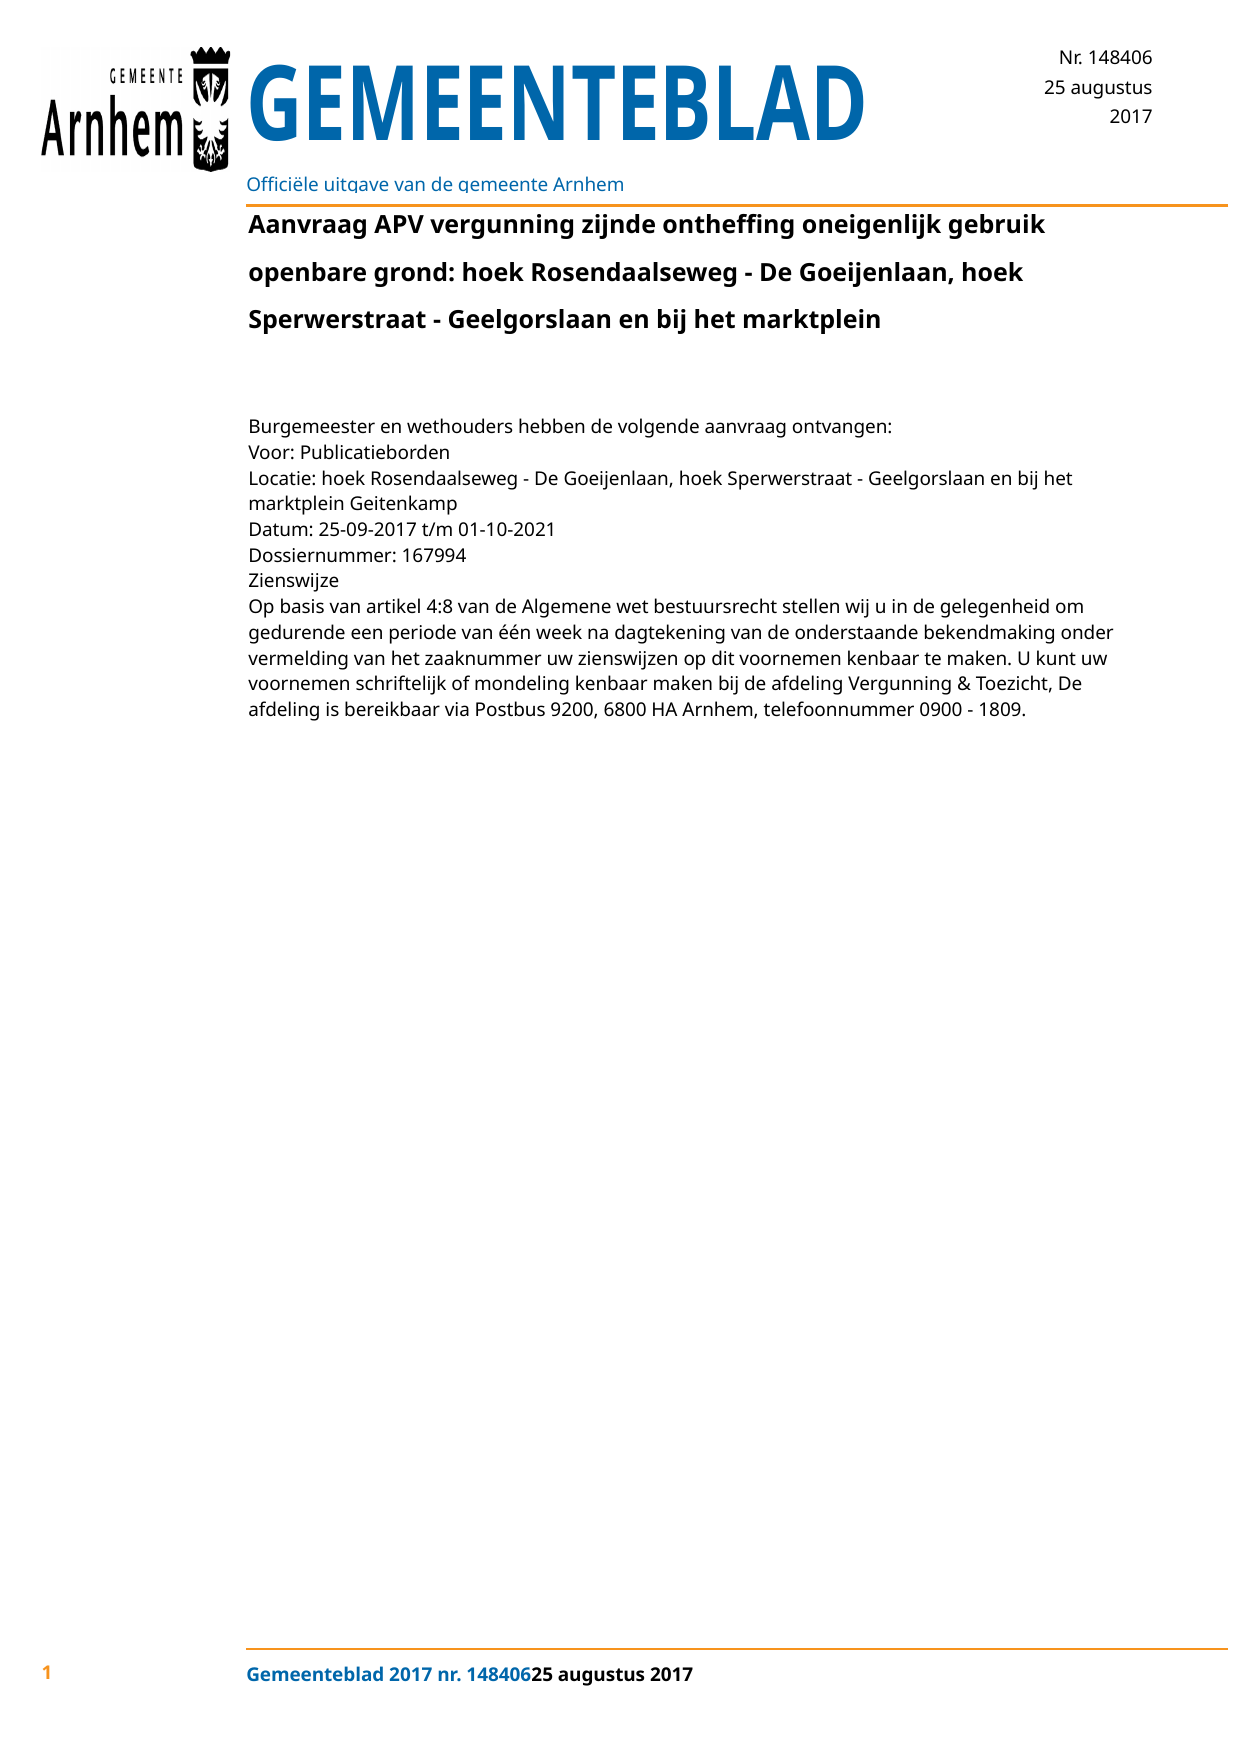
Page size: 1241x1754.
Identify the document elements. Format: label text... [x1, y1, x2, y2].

text Op basis van artikel 4:8 van de Algemene wet bestuursrecht stellen wij u in de gelegenheid om gedurende een periode van één week na dagtekening van de onderstaande bekendmaking onder vermelding van het zaaknummer uw zienswijzen op dit voornemen kenbaar te maken. U kunt uw voornemen schriftelijk of mondeling kenbaar maken bij de afdeling Vergunning & Toezicht, De afdeling is bereikbaar via Postbus 9200, 6800 HA Arnhem, telefoonnummer 0900 - 1809. [248, 593, 1152, 722]
text Dossiernummer: 167994 [248, 542, 1152, 568]
text Zienswijze [248, 568, 1152, 593]
text Burgemeester en wethouders hebben de volgende aanvraag ontvangen: [248, 413, 1152, 439]
picture [41, 47, 231, 172]
text Locatie: hoek Rosendaalseweg - De Goeijenlaan, hoek Sperwerstraat - Geelgorslaan en bij het marktplein Geitenkamp [248, 465, 1152, 516]
text Aanvraag APV vergunning zijnde ontheffing oneigenlijk gebruik openbare grond: hoek Rosendaalseweg - De Goeijenlaan, hoek Sperwerstraat - Geelgorslaan en bij het marktplein [248, 207, 1152, 336]
text Datum: 25-09-2017 t/m 01-10-2021 [248, 516, 1152, 542]
text Voor: Publicatieborden [248, 439, 1152, 465]
